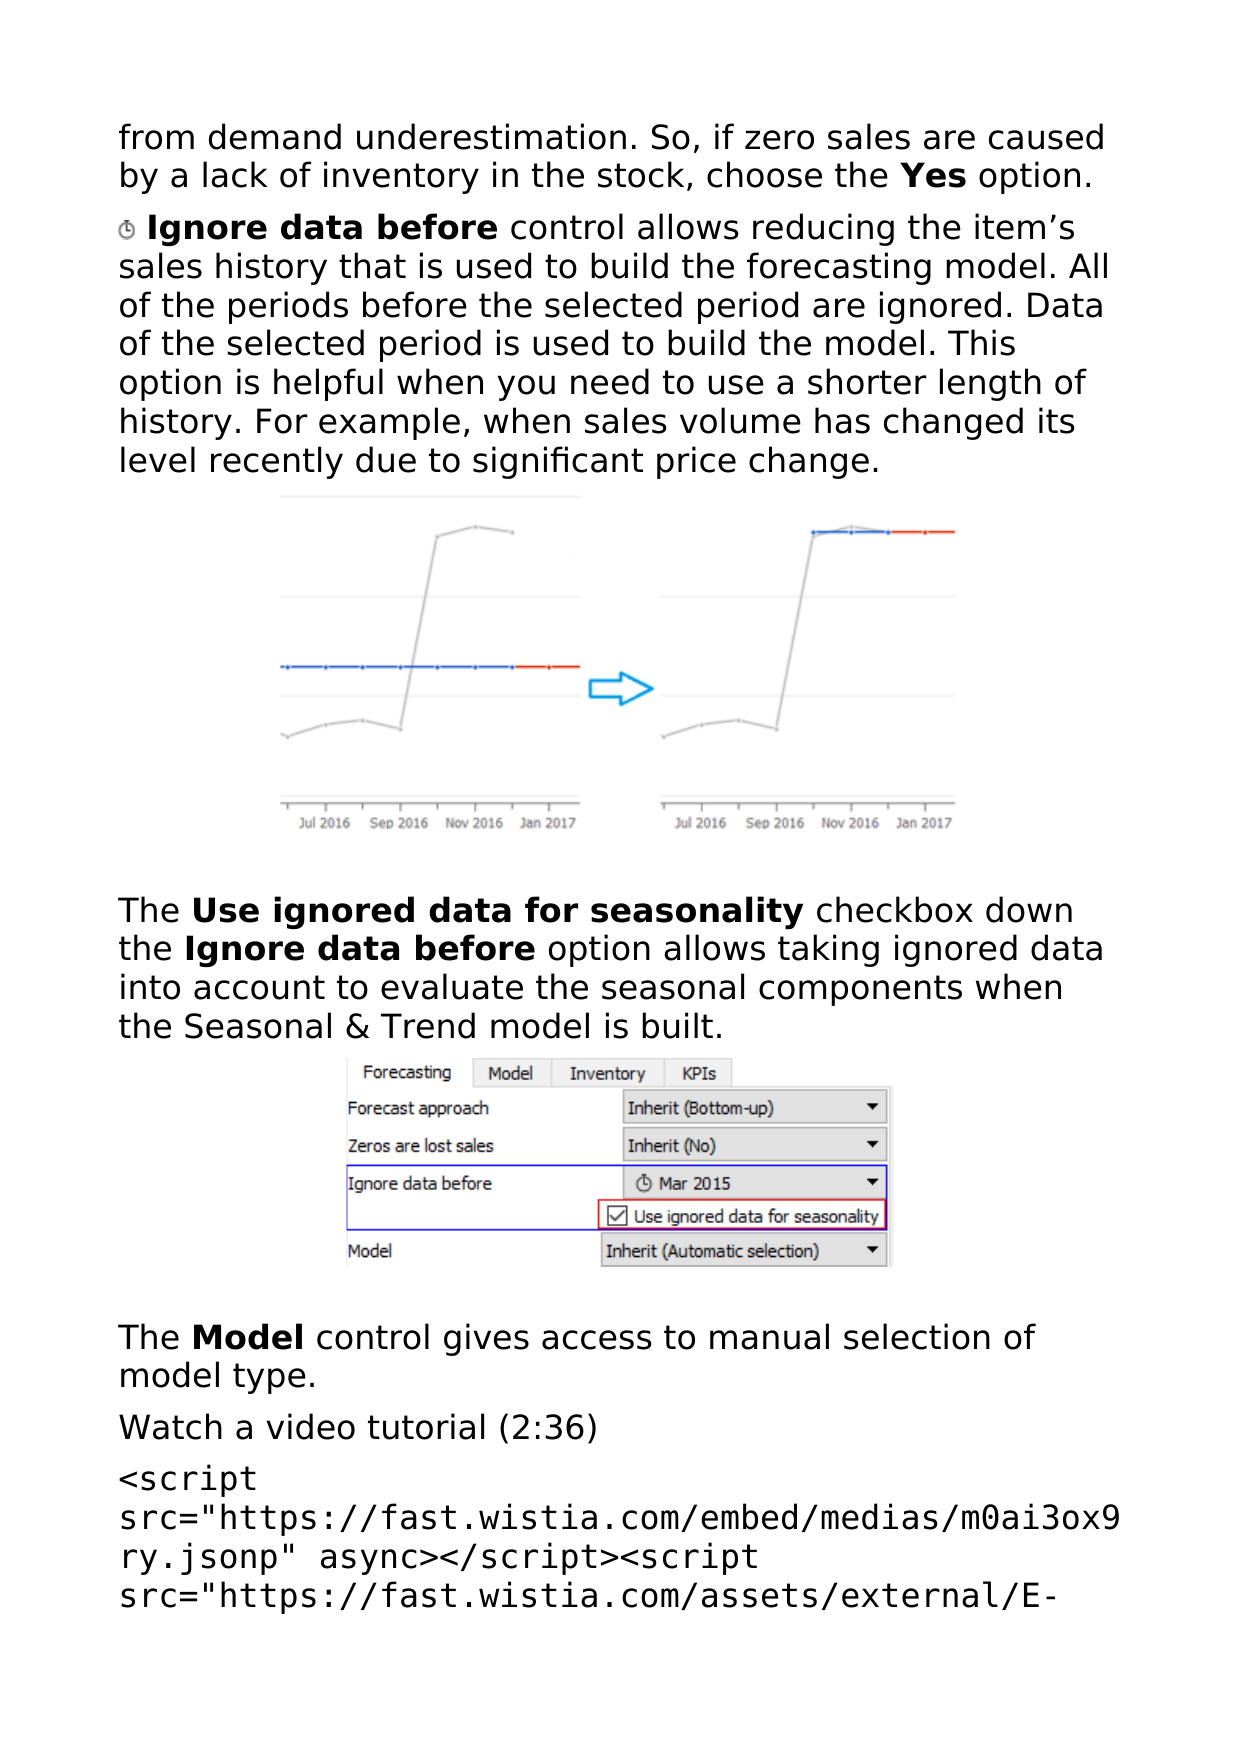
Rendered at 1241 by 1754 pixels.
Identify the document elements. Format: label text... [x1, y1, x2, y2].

picture [118, 220, 136, 240]
text Ignore data before control allows reducing the item’s sales history that is used to build the forecasting model. All of the periods before the selected period are ignored. Data of the selected period is used to build the model. This option is helpful when you need to use a shorter length of history. For example, when sales volume has changed its level recently due to significant price change. [118, 208, 1122, 480]
picture [276, 492, 964, 840]
text from demand underestimation. So, if zero sales are caused by a lack of inventory in the stock, choose the Yes option. [118, 118, 1122, 196]
text <script src="https://fast.wistia.com/embed/medias/m0ai3ox9ry.jsonp" async></script><script src="https://fast.wistia.com/assets/external/E- [118, 1460, 1122, 1615]
text The Use ignored data for seasonality checkbox down the Ignore data before option allows taking ignored data into account to evaluate the seasonal components when the Seasonal & Trend model is built. [118, 891, 1122, 1046]
text Watch a video tutorial (2:36) [118, 1408, 1122, 1447]
text The Model control gives access to manual selection of model type. [118, 1318, 1122, 1396]
picture [346, 1058, 894, 1267]
